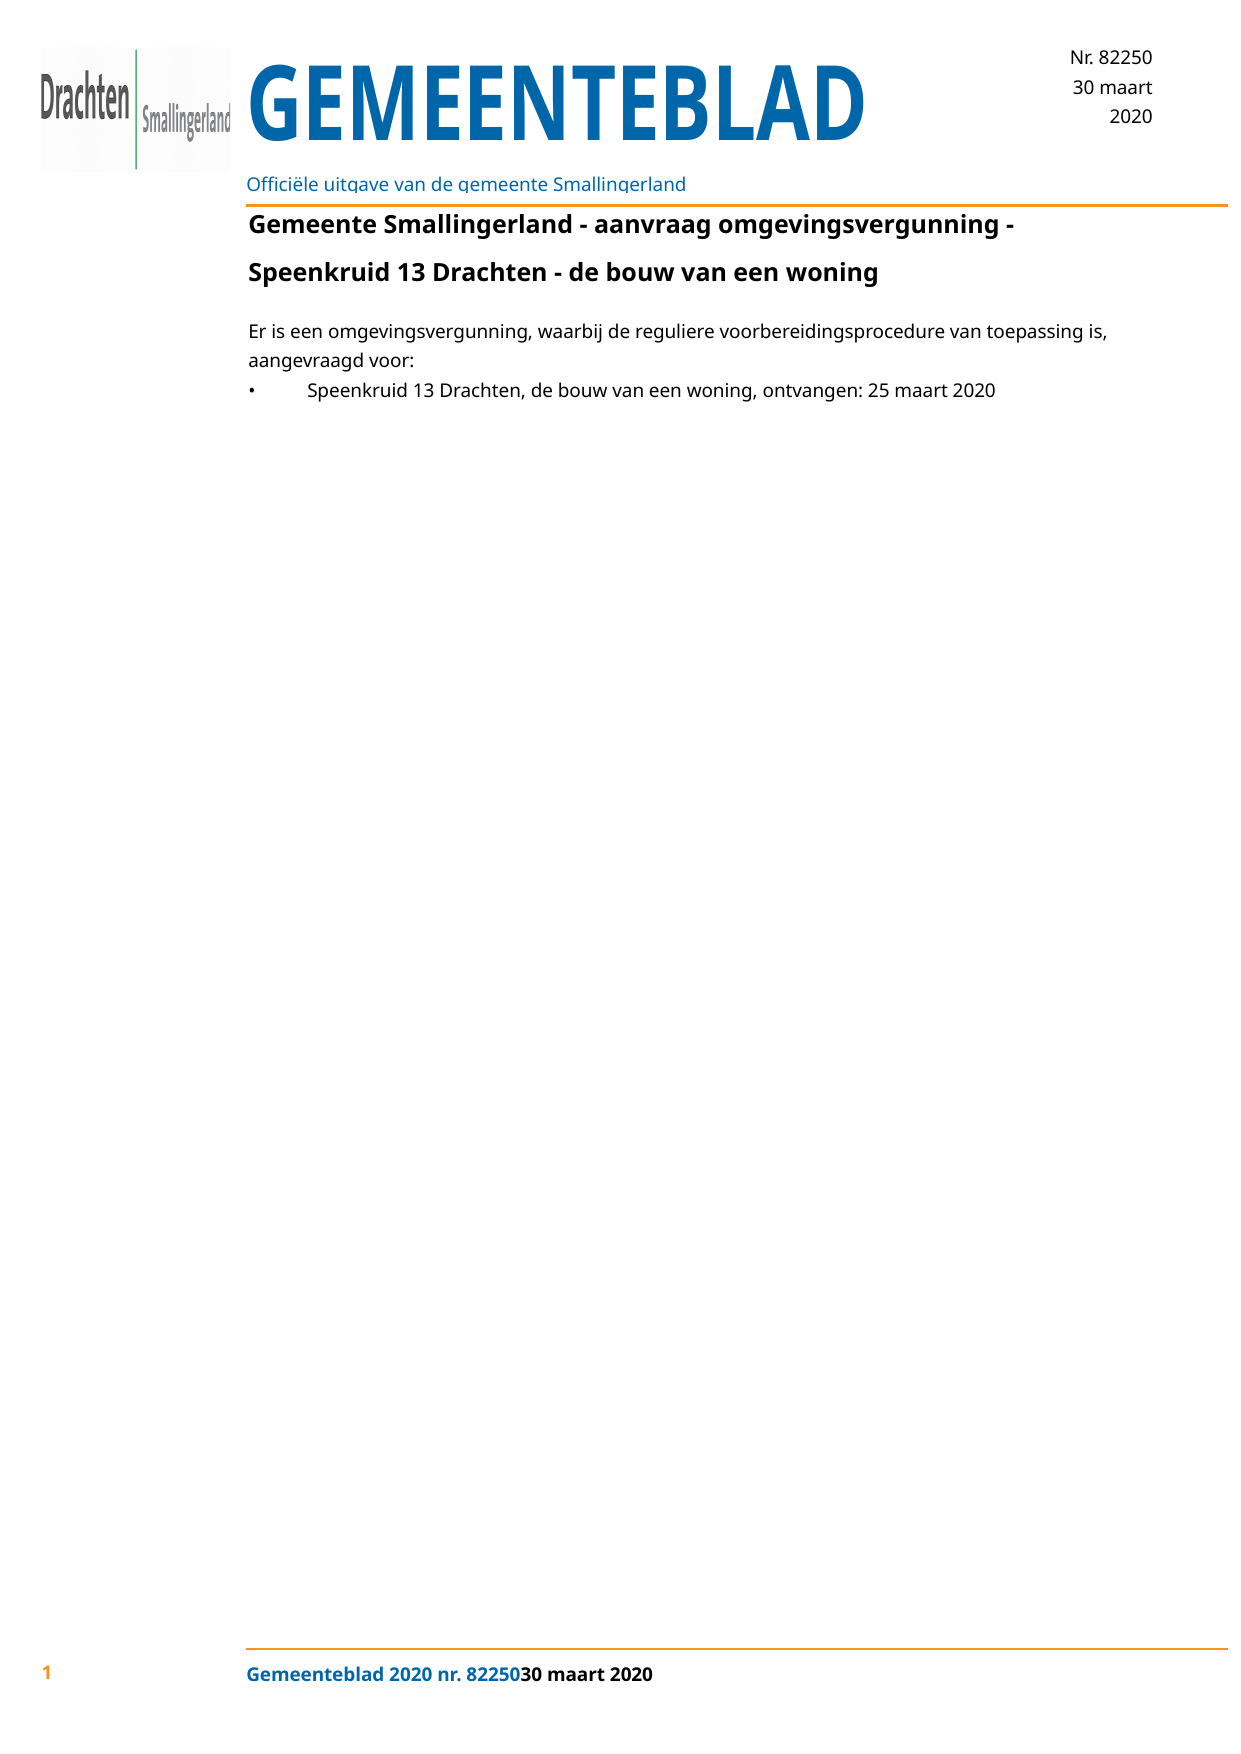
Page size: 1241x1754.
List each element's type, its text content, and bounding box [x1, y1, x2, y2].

picture [41, 47, 231, 172]
text Gemeente Smallingerland - aanvraag omgevingsvergunning - Speenkruid 13 Drachten - de bouw van een woning [248, 207, 1152, 288]
text Er is een omgevingsvergunning, waarbij de reguliere voorbereidingsprocedure van toepassing is, aangevraagd voor: [248, 318, 1152, 373]
list Speenkruid 13 Drachten, de bouw van een woning, ontvangen: 25 maart 2020 [248, 377, 1152, 403]
